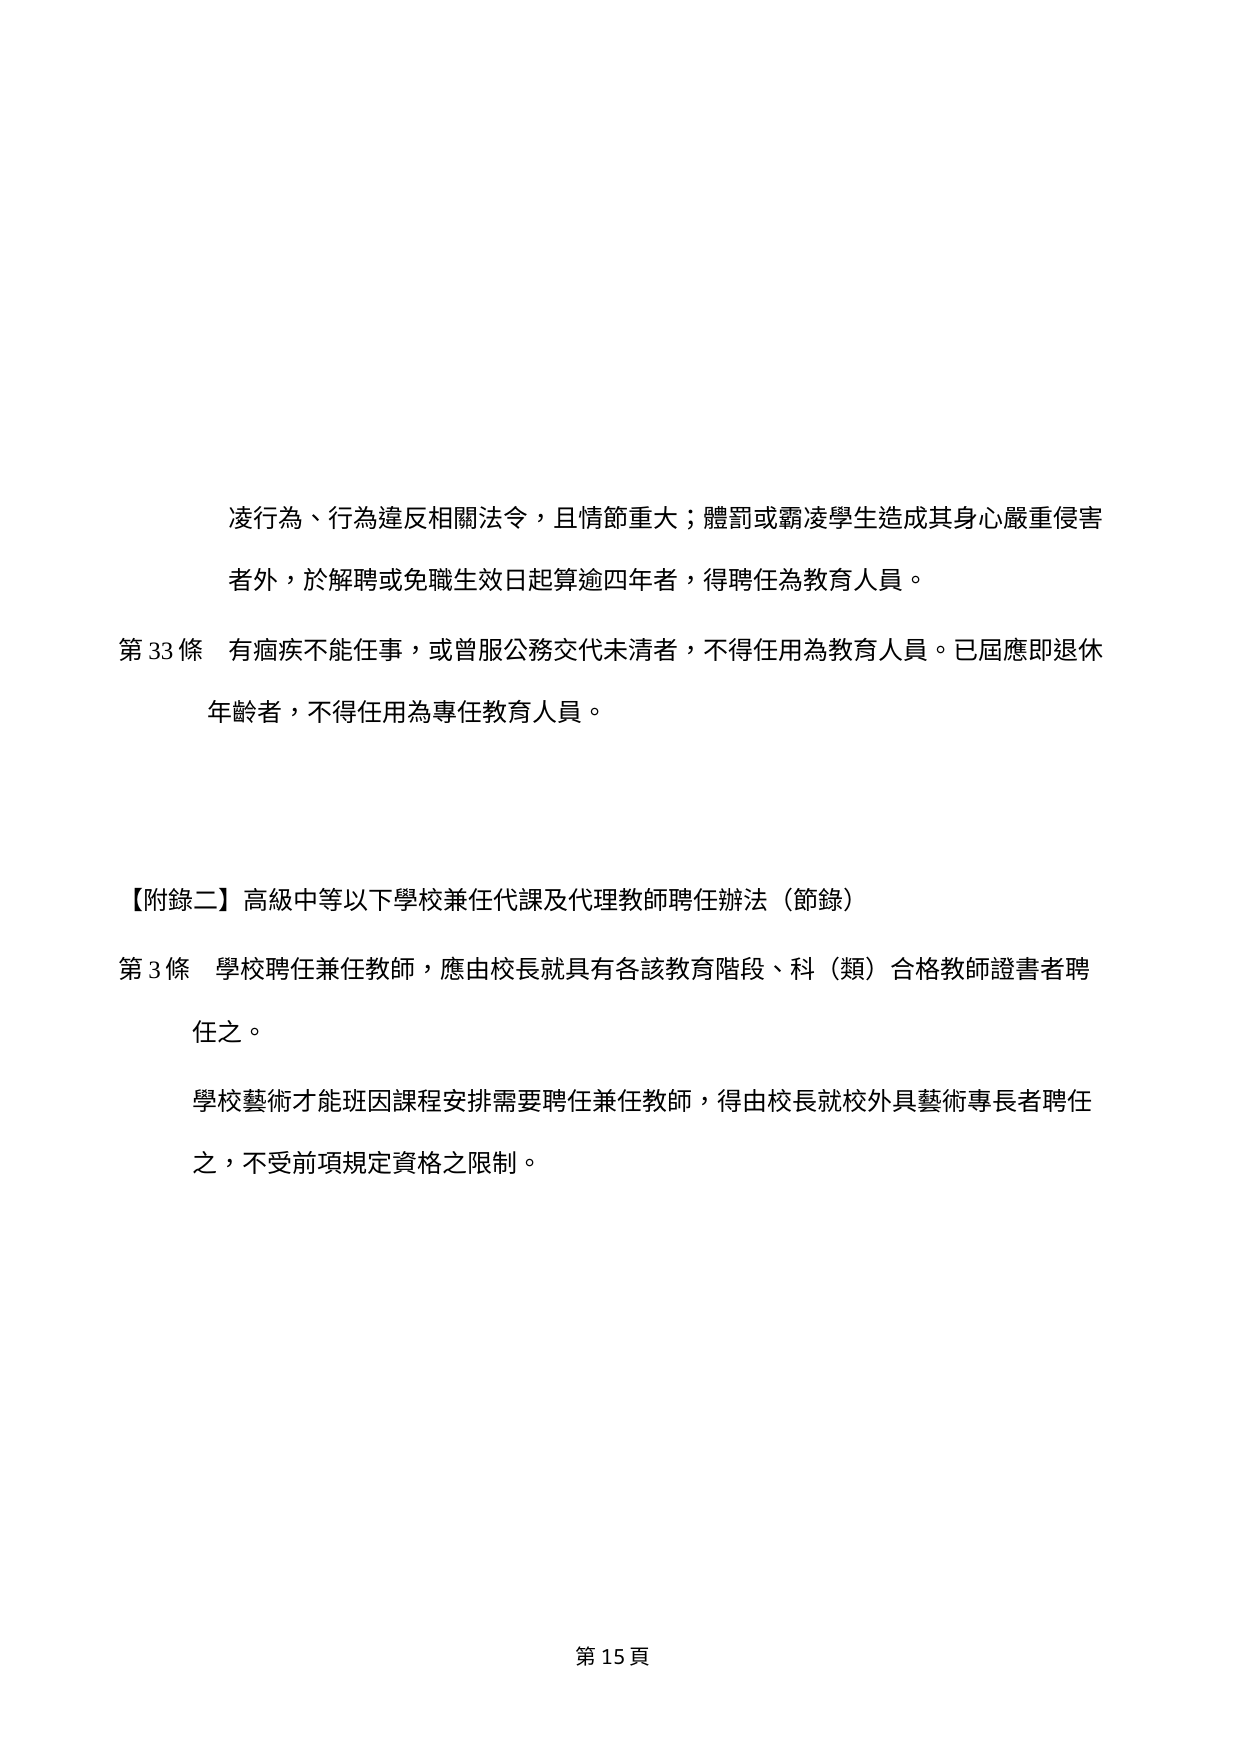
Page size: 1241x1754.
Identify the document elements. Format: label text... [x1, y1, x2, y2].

text 凌行為、行為違反相關法令，且情節重大；體罰或霸凌學生造成其身心嚴重侵害者外，於解聘或免職生效日起算逾四年者，得聘任為教育人員。 [229, 475, 1107, 600]
text 第33條 有痼疾不能任事，或曾服公務交代未清者，不得任用為教育人員。已屆應即退休年齡者，不得任用為專任教育人員。 [118, 607, 1107, 732]
text 學校藝術才能班因課程安排需要聘任兼任教師，得由校長就校外具藝術專長者聘任之，不受前項規定資格之限制。 [192, 1058, 1107, 1183]
text 第3條 學校聘任兼任教師，應由校長就具有各該教育階段、科（類）合格教師證書者聘任之。 [118, 926, 1107, 1051]
text 【附錄二】高級中等以下學校兼任代課及代理教師聘任辦法（節錄） [118, 857, 1107, 919]
